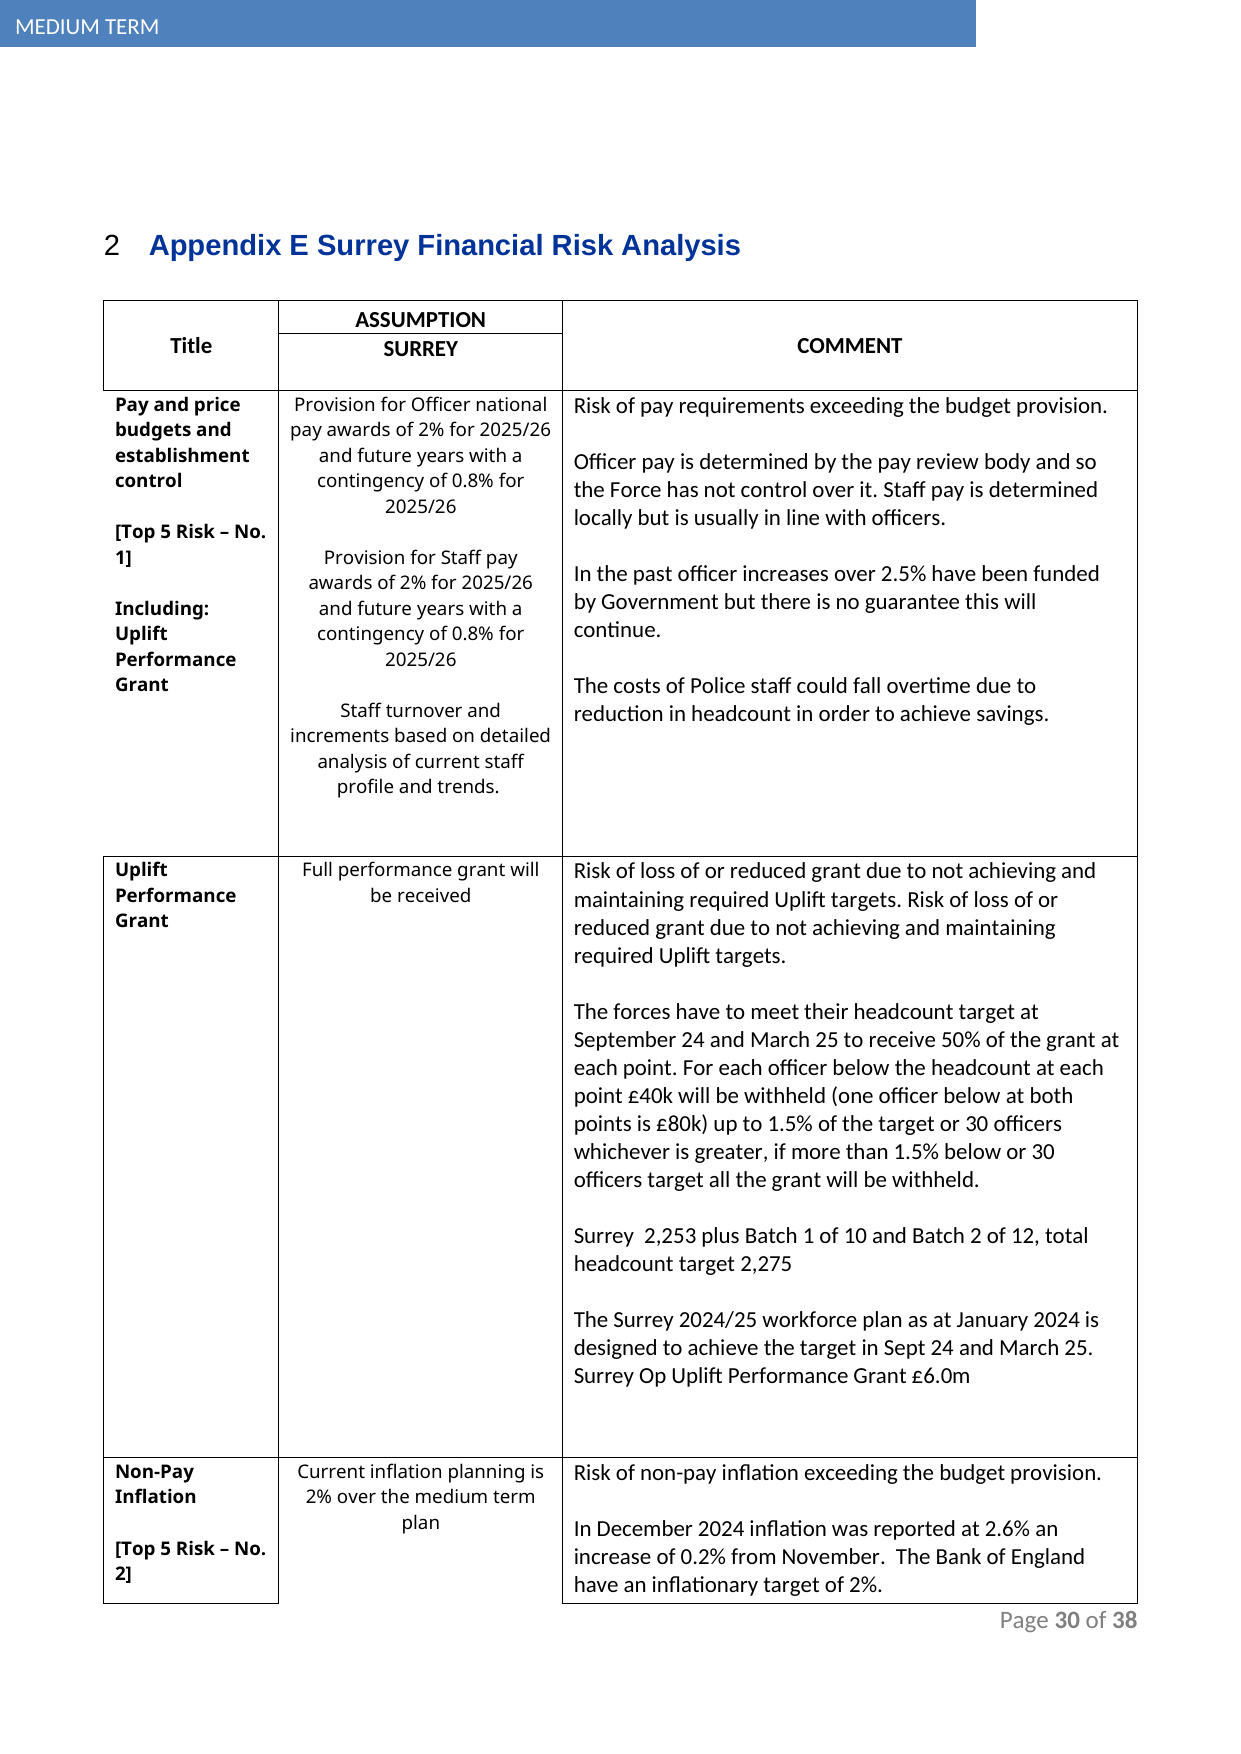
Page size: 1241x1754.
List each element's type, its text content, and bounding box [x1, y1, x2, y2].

table_cell Risk of non-pay inflation exceeding the budget provision. In December 2024 inflation was reported at 2.6% an increase of 0.2% from November. The Bank of England have an inflationary target of 2%. [563, 1458, 1137, 1603]
table_cell Provision for Officer national pay awards of 2% for 2025/26 and future years with a contingency of 0.8% for 2025/26 Provision for Staff pay awards of 2% for 2025/26 and future years with a contingency of 0.8% for 2025/26 Staff turnover and increments based on detailed analysis of current staff profile and trends. [279, 391, 562, 856]
table_header ASSUMPTION [279, 301, 562, 333]
table_cell Risk of pay requirements exceeding the budget provision. Officer pay is determined by the pay review body and so the Force has not control over it. Staff pay is determined locally but is usually in line with officers. In the past officer increases over 2.5% have been funded by Government but there is no guarantee this will continue. The costs of Police staff could fall overtime due to reduction in headcount in order to achieve savings. [563, 391, 1137, 856]
table_cell Risk of loss of or reduced grant due to not achieving and maintaining required Uplift targets. Risk of loss of or reduced grant due to not achieving and maintaining required Uplift targets. The forces have to meet their headcount target at September 24 and March 25 to receive 50% of the grant at each point. For each officer below the headcount at each point £40k will be withheld (one officer below at both points is £80k) up to 1.5% of the target or 30 officers whichever is greater, if more than 1.5% below or 30 officers target all the grant will be withheld. Surrey 2,253 plus Batch 1 of 10 and Batch 2 of 12, total headcount target 2,275 The Surrey 2024/25 workforce plan as at January 2024 is designed to achieve the target in Sept 24 and March 25. Surrey Op Uplift Performance Grant £6.0m [563, 857, 1137, 1457]
table_cell Current inflation planning is 2% over the medium term plan [279, 1458, 562, 1603]
table_cell Uplift Performance Grant [104, 857, 278, 1457]
table_cell Pay and price budgets and establishment control [Top 5 Risk – No. 1] Including: Uplift Performance Grant [104, 391, 278, 856]
subtitle Appendix E Surrey Financial Risk Analysis [103, 228, 1137, 262]
table_cell Non-Pay Inflation [Top 5 Risk – No. 2] [104, 1458, 278, 1603]
table_header COMMENT [563, 301, 1137, 390]
table_cell SURREY [279, 334, 562, 390]
table_cell Full performance grant will be received [279, 857, 562, 1457]
table_header Title [104, 301, 278, 390]
